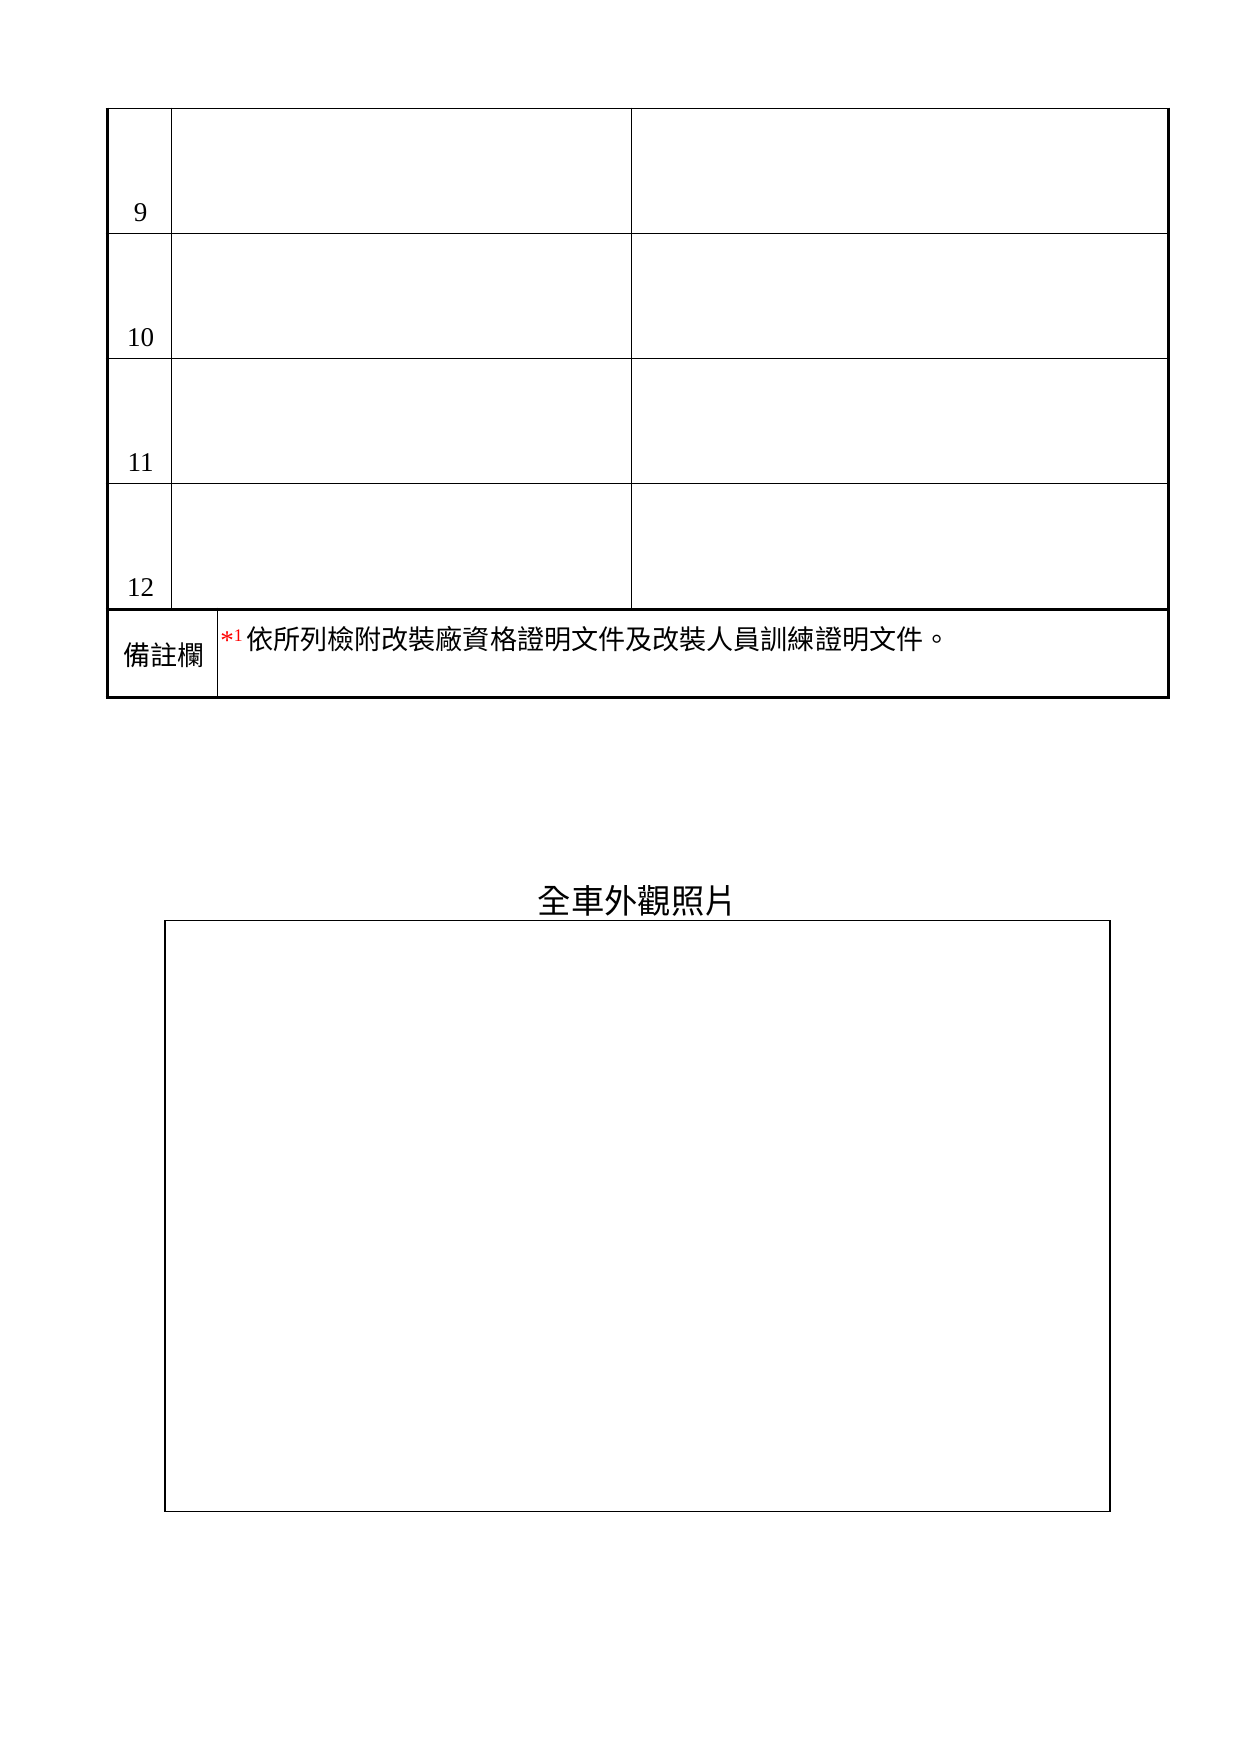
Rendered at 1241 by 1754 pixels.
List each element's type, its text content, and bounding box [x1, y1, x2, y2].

table_header [166, 921, 1109, 1511]
table_cell 9 [109, 109, 171, 233]
table_cell 12 [109, 484, 171, 608]
table_cell [172, 109, 631, 233]
table_cell [172, 359, 631, 483]
table_cell 11 [109, 359, 171, 483]
table_cell *1依所列檢附改裝廠資格證明文件及改裝人員訓練證明文件。 [218, 611, 1167, 696]
table_cell 備註欄 [109, 611, 217, 696]
table_cell [172, 484, 631, 608]
table_cell 10 [109, 234, 171, 358]
table_cell [632, 234, 1167, 358]
table_cell [632, 359, 1167, 483]
text 全車外觀照片 [75, 858, 1200, 920]
table_cell [632, 109, 1167, 233]
table_cell [172, 234, 631, 358]
table_cell [632, 484, 1167, 608]
